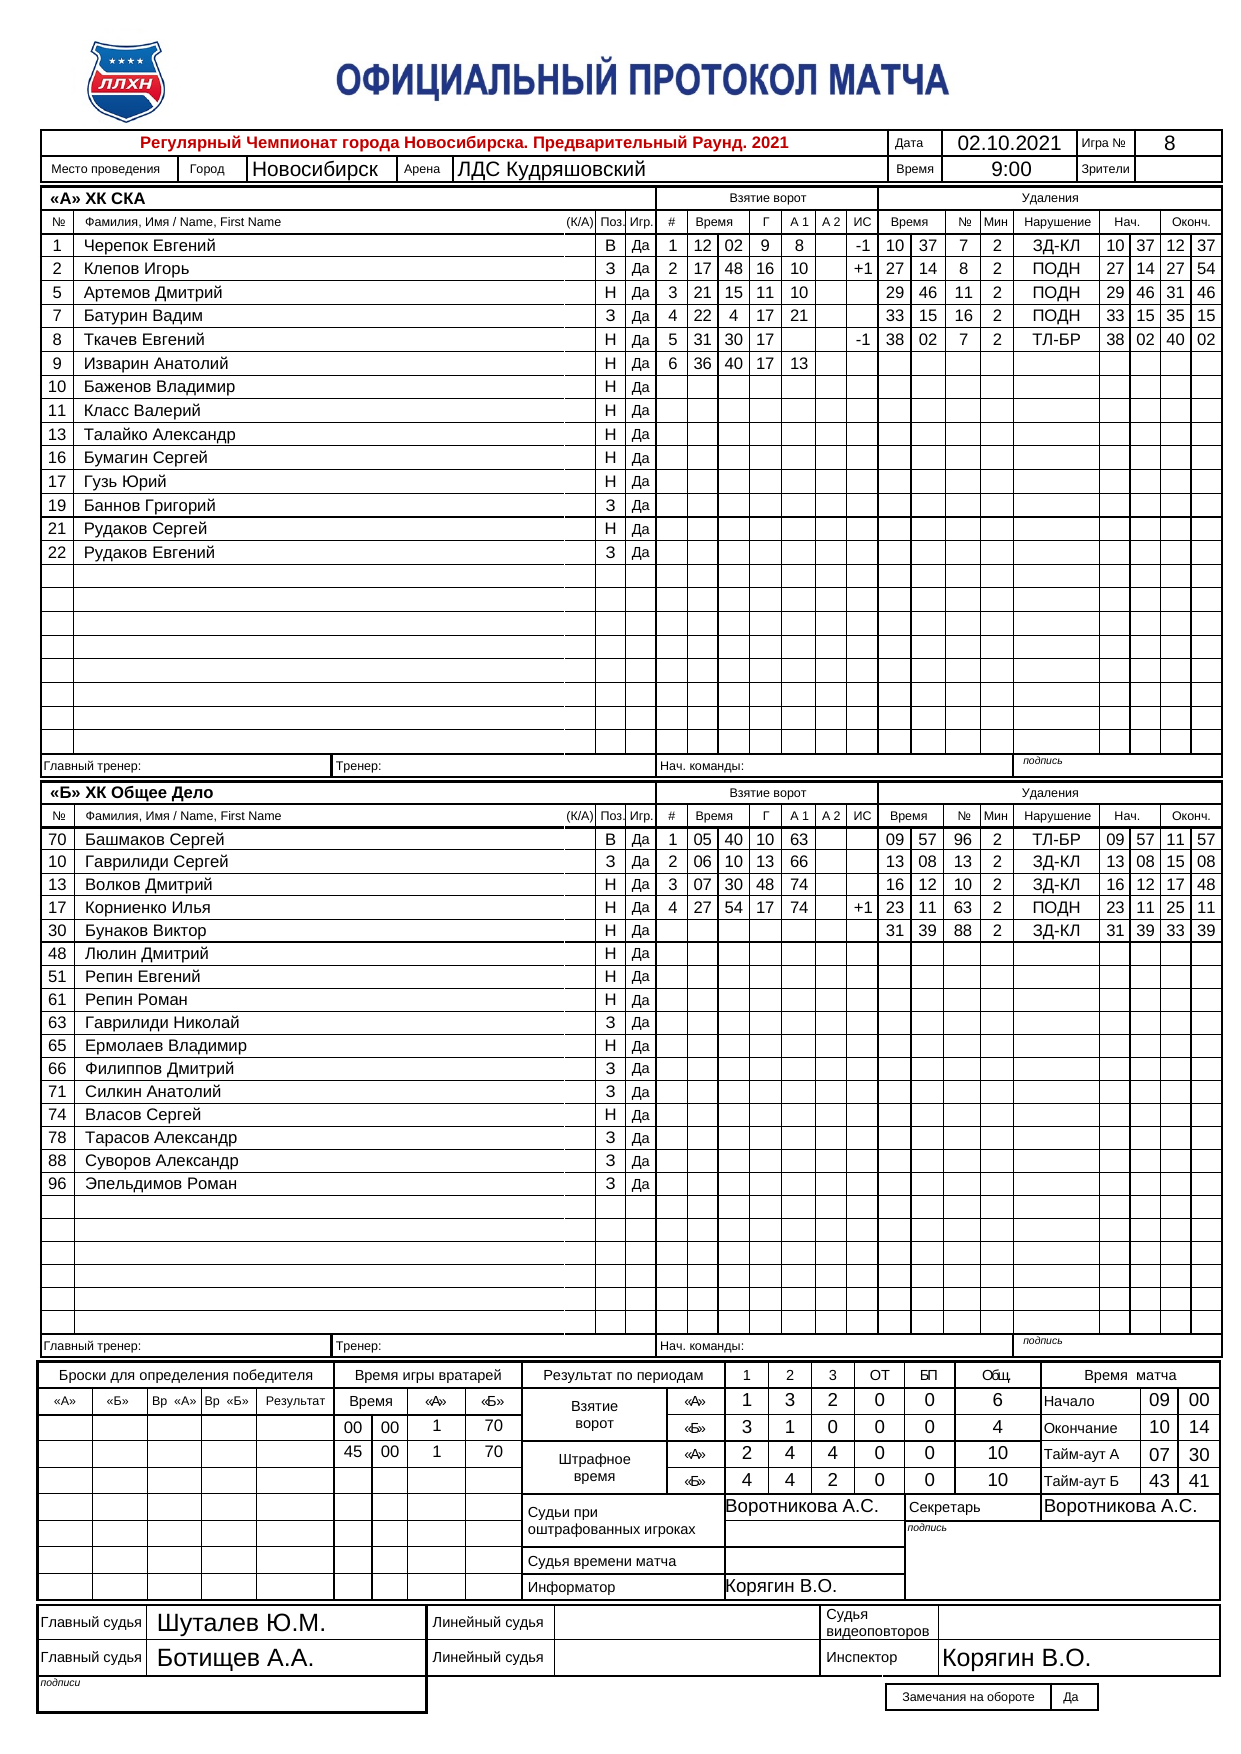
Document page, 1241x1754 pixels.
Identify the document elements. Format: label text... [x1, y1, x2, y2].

table_cell [1014, 989, 1099, 1011]
table_cell [1131, 1196, 1160, 1218]
table_cell [1100, 1035, 1129, 1057]
table_cell 6 [657, 352, 687, 374]
table_cell 14 [912, 257, 945, 280]
table_cell 00 [373, 1441, 407, 1467]
table_cell 27 [879, 257, 910, 280]
table_cell 0 [812, 1415, 854, 1440]
table_cell [750, 1081, 781, 1103]
table_cell [750, 494, 781, 516]
table_cell [1131, 1012, 1160, 1033]
table_cell [847, 1150, 877, 1172]
table_cell 66 [782, 850, 815, 872]
table_cell [981, 707, 1013, 729]
table_cell [688, 1081, 717, 1103]
table_cell [912, 1104, 943, 1126]
table_cell [719, 966, 749, 987]
table_cell Игр. [626, 211, 655, 233]
table_cell [42, 1219, 74, 1241]
table_cell 13 [750, 850, 781, 872]
table_cell [688, 446, 717, 469]
table_cell [565, 1012, 595, 1033]
table_cell Вр «А» [148, 1389, 201, 1413]
table_cell [782, 920, 815, 941]
table_cell 2 [981, 850, 1013, 872]
table_cell [944, 1242, 980, 1264]
table_cell [626, 1265, 655, 1287]
table_cell [946, 399, 980, 422]
table_cell [657, 1104, 687, 1126]
table_cell [981, 565, 1013, 587]
table_cell [719, 659, 749, 682]
table_cell -1 [847, 235, 877, 256]
table_cell [1131, 966, 1160, 987]
table_cell [782, 565, 815, 587]
table_cell [1161, 612, 1190, 634]
table_cell [1100, 588, 1129, 611]
table_cell [408, 1521, 465, 1546]
table_cell [847, 1265, 877, 1287]
table_cell 06 [688, 850, 717, 872]
table_cell А 2 [816, 805, 846, 826]
table_cell [688, 659, 717, 682]
table_cell 02 [912, 328, 945, 351]
table_cell [912, 1219, 943, 1241]
table_cell [816, 541, 846, 564]
table_cell [782, 1104, 815, 1126]
table_cell 10 [1141, 1415, 1177, 1440]
table_cell 02 [1131, 328, 1160, 351]
table_cell 9 [750, 235, 781, 256]
table_cell [1100, 989, 1129, 1011]
table_cell «Б» [93, 1389, 147, 1413]
table_cell Волков Дмитрий [75, 874, 564, 895]
table_cell [1131, 1058, 1160, 1079]
table_cell 23 [1100, 896, 1129, 918]
table_cell [688, 966, 717, 987]
table_cell Ермолаев Владимир [75, 1035, 564, 1057]
table_cell [1014, 376, 1099, 398]
table_cell Судья времени матча [523, 1548, 724, 1573]
table_cell [466, 1574, 521, 1599]
table_cell [719, 565, 749, 587]
table_cell [1192, 399, 1221, 422]
table_cell [1014, 565, 1099, 587]
table_cell 39 [912, 920, 943, 941]
table_cell [719, 1311, 749, 1333]
table_cell 33 [879, 305, 910, 327]
table_cell [1131, 446, 1160, 469]
table_cell [1161, 1219, 1190, 1241]
table_cell [847, 1058, 877, 1079]
table_cell [565, 423, 595, 445]
table_cell [750, 1127, 781, 1149]
table_cell [782, 943, 815, 964]
table_cell Шуталев Ю.М. [147, 1606, 425, 1639]
table_cell Да [626, 920, 655, 941]
table_cell [1161, 659, 1190, 682]
table_cell 1 [657, 829, 687, 849]
table_cell Да [626, 966, 655, 987]
table_cell 2 [981, 257, 1013, 280]
table_cell [816, 1081, 846, 1103]
table_cell [981, 541, 1013, 564]
table_cell [816, 707, 846, 729]
table_cell [816, 257, 846, 280]
table_cell Корниенко Илья [75, 896, 564, 918]
table_cell [1131, 612, 1160, 634]
table_cell [981, 1219, 1013, 1241]
table_cell 35 [1161, 305, 1190, 327]
table_cell [565, 612, 595, 634]
table_cell [912, 1288, 943, 1310]
table_cell Игр. [626, 805, 655, 826]
table_cell [565, 1288, 595, 1310]
table_cell [202, 1547, 256, 1573]
table_cell [816, 989, 846, 1011]
table_cell Информатор [523, 1575, 724, 1599]
table_cell [719, 612, 749, 634]
table_cell Власов Сергей [75, 1104, 564, 1126]
table_header ОТ [855, 1363, 904, 1387]
table_cell 74 [782, 896, 815, 918]
table_cell [565, 257, 595, 280]
table_cell [565, 1035, 595, 1057]
table_cell [1161, 446, 1190, 469]
table_cell № [42, 805, 74, 826]
table_cell [565, 1311, 595, 1333]
table_cell [657, 588, 687, 611]
table_cell [981, 1012, 1013, 1033]
table_cell [879, 1058, 910, 1079]
table_cell Да [626, 399, 655, 422]
table_cell [466, 1547, 521, 1573]
table_cell [1014, 1196, 1099, 1218]
table_cell Тренер: [333, 1335, 655, 1356]
table_cell [847, 966, 877, 987]
table_cell [1192, 1058, 1221, 1079]
table_cell [657, 423, 687, 445]
table_cell [719, 588, 749, 611]
table_cell [466, 1468, 521, 1493]
table_cell [1100, 636, 1129, 658]
table_cell [816, 1012, 846, 1033]
table_cell [816, 305, 846, 327]
table_cell [981, 376, 1013, 398]
table_cell [596, 730, 625, 753]
table_cell 0 [905, 1468, 954, 1493]
table_cell 27 [1100, 257, 1129, 280]
table_header 02.10.2021 [943, 131, 1076, 155]
table_cell [565, 1058, 595, 1079]
table_cell [688, 376, 717, 398]
table_cell [657, 541, 687, 564]
table_cell [1014, 707, 1099, 729]
table_cell [912, 1127, 943, 1149]
table_cell 3 [726, 1415, 768, 1440]
table_cell [657, 612, 687, 634]
table_cell 10 [719, 850, 749, 872]
table_cell [750, 1058, 781, 1079]
table_cell [719, 1058, 749, 1079]
table_cell [912, 1012, 943, 1033]
table_cell [42, 588, 73, 611]
table_cell Время [335, 1389, 407, 1413]
table_cell Н [596, 920, 625, 941]
table_cell Зрители [1078, 157, 1134, 181]
table_cell [42, 1311, 74, 1333]
table_cell Талайко Александр [74, 423, 564, 445]
table_cell [42, 659, 73, 682]
table_cell 54 [719, 896, 749, 918]
table_cell [688, 494, 717, 516]
table_cell [912, 1265, 943, 1287]
table_cell [944, 943, 980, 964]
table_cell ТЛ-БР [1014, 328, 1099, 351]
table_cell [912, 376, 945, 398]
table_cell [1161, 1242, 1190, 1264]
table_cell [750, 399, 781, 422]
table_cell [750, 518, 781, 540]
table_cell [688, 989, 717, 1011]
table_cell [74, 730, 564, 753]
table_cell [74, 588, 564, 611]
table_cell [1161, 541, 1190, 564]
table_cell З [596, 850, 625, 872]
table_cell 11 [750, 281, 781, 303]
table_cell [1192, 1219, 1221, 1241]
table_cell [42, 683, 73, 706]
table_cell # [657, 211, 687, 233]
table_cell Главный тренер: [42, 755, 330, 776]
table_cell подпись [906, 1522, 1219, 1599]
table_cell [847, 1104, 877, 1126]
table_cell [1161, 707, 1190, 729]
table_cell Н [596, 423, 625, 445]
table_cell 02 [719, 235, 749, 256]
table_cell [782, 1058, 815, 1079]
table_cell [1100, 423, 1129, 445]
table_cell 21 [782, 305, 815, 327]
table_cell [657, 518, 687, 540]
table_cell [946, 541, 980, 564]
table_cell 17 [42, 470, 73, 493]
table_cell [257, 1441, 333, 1467]
table_cell [657, 470, 687, 493]
table_cell Силкин Анатолий [75, 1081, 564, 1103]
table_cell 11 [912, 896, 943, 918]
table_cell Взятие ворот [523, 1389, 666, 1440]
table_cell [847, 989, 877, 1011]
table_cell [1192, 1035, 1221, 1057]
table_cell 0 [855, 1442, 904, 1467]
table_cell [1192, 659, 1221, 682]
table_cell [1192, 1173, 1221, 1195]
table_cell 10 [782, 257, 815, 280]
table_cell 15 [1192, 305, 1221, 327]
table_cell [565, 470, 595, 493]
table_cell [565, 446, 595, 469]
table_cell 63 [42, 1012, 74, 1033]
table_cell 48 [750, 874, 781, 895]
table_cell [816, 235, 846, 256]
table_cell 48 [1192, 874, 1221, 895]
table_cell [879, 636, 910, 658]
table_cell [981, 1150, 1013, 1172]
table_cell [782, 659, 815, 682]
table_cell Да [626, 1173, 655, 1195]
table_cell [782, 399, 815, 422]
table_cell [1161, 1173, 1190, 1195]
table_header «А» ХК СКА [42, 188, 655, 209]
table_cell [565, 494, 595, 516]
table_cell [912, 1242, 943, 1264]
table_cell Баннов Григорий [74, 494, 564, 516]
table_cell [657, 1035, 687, 1057]
table_cell [42, 707, 73, 729]
table_cell подписи [39, 1677, 425, 1711]
table_cell 37 [912, 235, 945, 256]
table_cell «А» [668, 1442, 724, 1467]
table_cell 09 [1100, 829, 1129, 849]
table_cell [1161, 943, 1190, 964]
table_cell 39 [1131, 920, 1160, 941]
table_cell [1100, 541, 1129, 564]
table_cell 40 [719, 829, 749, 849]
table_cell Да [626, 1104, 655, 1126]
table_cell [719, 1035, 749, 1057]
table_cell [719, 989, 749, 1011]
table_cell [719, 376, 749, 398]
table_cell Линейный судья [428, 1640, 554, 1675]
table_cell [1161, 1265, 1190, 1287]
table_header Взятие ворот [657, 783, 877, 803]
table_cell [1192, 943, 1221, 964]
table_cell [981, 1127, 1013, 1149]
table_cell Н [596, 989, 625, 1011]
table_cell 17 [750, 896, 781, 918]
table_cell [1100, 1196, 1129, 1218]
table_cell Н [596, 966, 625, 987]
table_cell [879, 470, 910, 493]
table_cell [657, 943, 687, 964]
table_cell [946, 636, 980, 658]
table_cell [626, 1311, 655, 1333]
table_cell 2 [981, 305, 1013, 327]
table_cell [657, 565, 687, 587]
table_cell [1131, 730, 1160, 753]
table_cell [657, 1219, 687, 1241]
table_cell [847, 1173, 877, 1195]
table_cell 13 [944, 850, 980, 872]
table_cell 09 [879, 829, 910, 849]
table_cell [719, 683, 749, 706]
table_cell [93, 1574, 147, 1599]
table_cell [626, 1219, 655, 1241]
table_cell Оконч. [1161, 805, 1221, 826]
table_cell [981, 1058, 1013, 1079]
table_cell 4 [726, 1468, 768, 1493]
table_cell 15 [719, 281, 749, 303]
table_cell 38 [879, 328, 910, 351]
table_cell [373, 1574, 407, 1599]
table_cell [596, 1288, 625, 1310]
table_cell 12 [688, 235, 717, 256]
table_cell Воротникова А.С. [1042, 1495, 1219, 1520]
table_cell Нач. [1100, 805, 1160, 826]
table_cell [1192, 1127, 1221, 1149]
table_cell [912, 494, 945, 516]
table_cell [816, 352, 846, 374]
table_cell [596, 612, 625, 634]
table_cell Время [688, 805, 749, 826]
table_cell Да [626, 541, 655, 564]
table_cell 05 [688, 829, 717, 849]
table_cell [75, 1265, 564, 1287]
table_cell [782, 1288, 815, 1310]
table_cell [626, 565, 655, 587]
table_cell [565, 636, 595, 658]
table_cell А 1 [782, 211, 815, 233]
table_cell подпись [1014, 755, 1221, 776]
table_cell [1161, 470, 1190, 493]
table_cell Воротникова А.С. [726, 1495, 904, 1520]
table_cell [39, 1547, 92, 1573]
table_cell [719, 399, 749, 422]
picture [5, 28, 1179, 129]
table_cell [39, 1494, 92, 1520]
table_cell 2 [981, 281, 1013, 303]
table_cell [1192, 352, 1221, 374]
table_cell [981, 352, 1013, 374]
table_cell З [596, 494, 625, 516]
table_cell [565, 874, 595, 895]
table_cell А 1 [782, 805, 815, 826]
table_cell # [657, 805, 687, 826]
table_cell 4 [719, 305, 749, 327]
table_cell [202, 1521, 256, 1546]
table_cell [408, 1547, 465, 1573]
table_cell 36 [688, 352, 717, 374]
table_cell [944, 1127, 980, 1149]
table_cell Да [626, 305, 655, 327]
table_cell [565, 659, 595, 682]
table_cell [719, 1081, 749, 1103]
table_cell Да [626, 850, 655, 872]
table_cell 4 [812, 1442, 854, 1467]
table_cell [750, 565, 781, 587]
table_cell [42, 730, 73, 753]
table_cell 5 [657, 328, 687, 351]
table_cell [750, 1196, 781, 1218]
table_cell 1 [408, 1441, 465, 1467]
table_cell Тарасов Александр [75, 1127, 564, 1149]
table_cell [1131, 565, 1160, 587]
table_cell [912, 588, 945, 611]
table_cell [1014, 423, 1099, 445]
table_cell 70 [466, 1416, 521, 1440]
table_cell [335, 1494, 371, 1520]
table_cell Г [750, 211, 781, 233]
table_cell 96 [944, 829, 980, 849]
table_cell [981, 1104, 1013, 1126]
table_cell [750, 707, 781, 729]
table_cell [782, 966, 815, 987]
table_cell [1131, 376, 1160, 398]
table_cell [1014, 352, 1099, 374]
table_cell [816, 588, 846, 611]
table_cell [565, 376, 595, 398]
table_cell Да [626, 446, 655, 469]
table_cell [1100, 1058, 1129, 1079]
table_cell Нарушение [1014, 805, 1099, 826]
table_cell [1131, 1173, 1160, 1195]
table_cell 7 [42, 305, 73, 327]
table_cell Тайм-аут А [1042, 1441, 1140, 1467]
table_cell Да [626, 518, 655, 540]
table_cell [1192, 446, 1221, 469]
table_cell 16 [750, 257, 781, 280]
table_cell [565, 989, 595, 1011]
table_cell [1131, 1127, 1160, 1149]
table_cell 48 [719, 257, 749, 280]
table_cell [565, 1150, 595, 1172]
table_cell 96 [42, 1173, 74, 1195]
table_cell Корягин В.О. [726, 1575, 904, 1599]
table_cell [1131, 1288, 1160, 1310]
table_cell [1014, 1081, 1099, 1103]
table_cell 8 [782, 235, 815, 256]
table_cell [946, 683, 980, 706]
table_cell [466, 1521, 521, 1546]
table_cell 12 [1131, 874, 1160, 895]
table_cell 3 [657, 281, 687, 303]
table_cell [847, 518, 877, 540]
table_cell [816, 1196, 846, 1218]
table_cell [879, 376, 910, 398]
table_cell [596, 683, 625, 706]
table_cell [1192, 494, 1221, 516]
table_cell [912, 1035, 943, 1057]
table_cell [565, 850, 595, 872]
table_cell [1100, 683, 1129, 706]
table_cell 4 [769, 1442, 811, 1467]
table_cell Время [879, 805, 943, 826]
table_cell [782, 1081, 815, 1103]
table_cell [847, 423, 877, 445]
table_cell [847, 829, 877, 849]
table_cell 57 [912, 829, 943, 849]
table_cell Да [626, 874, 655, 895]
table_cell [847, 1035, 877, 1057]
table_cell [816, 683, 846, 706]
table_cell 17 [750, 305, 781, 327]
table_cell (К/А) [565, 211, 595, 233]
table_cell [657, 707, 687, 729]
table_cell 07 [1141, 1441, 1177, 1467]
table_cell 08 [1131, 850, 1160, 872]
table_cell [1014, 1127, 1099, 1149]
table_cell [1131, 352, 1160, 374]
table_header БП [905, 1363, 954, 1387]
table_cell Линейный судья [428, 1606, 554, 1639]
table_cell [1192, 1265, 1221, 1287]
table_cell [93, 1521, 147, 1546]
table_cell [719, 518, 749, 540]
table_cell [1100, 966, 1129, 987]
table_cell [565, 966, 595, 987]
table_cell Башмаков Сергей [75, 829, 564, 849]
table_cell 23 [879, 896, 910, 918]
table_cell [879, 399, 910, 422]
table_cell [782, 588, 815, 611]
table_cell [335, 1574, 371, 1599]
table_cell Н [596, 896, 625, 918]
table_cell [42, 612, 73, 634]
table_cell 2 [981, 328, 1013, 351]
table_cell [39, 1468, 92, 1493]
table_cell [944, 1196, 980, 1218]
table_cell [1161, 1104, 1190, 1126]
table_cell [912, 659, 945, 682]
table_cell 8 [946, 257, 980, 280]
table_cell [626, 612, 655, 634]
table_header 1 [726, 1363, 768, 1387]
table_cell [912, 565, 945, 587]
table_cell Да [626, 943, 655, 964]
table_cell [1014, 446, 1099, 469]
table_cell [596, 1219, 625, 1241]
table_cell [657, 730, 687, 753]
table_cell [1192, 1012, 1221, 1033]
table_cell [74, 565, 564, 587]
table_cell Да [626, 470, 655, 493]
table_cell [946, 446, 980, 469]
table_cell [657, 1058, 687, 1079]
table_cell [1161, 1035, 1190, 1057]
table_cell [879, 989, 910, 1011]
table_cell Арена [398, 157, 452, 181]
table_cell [981, 1035, 1013, 1057]
table_cell [816, 1288, 846, 1310]
table_cell Гаврилиди Сергей [75, 850, 564, 872]
table_cell «А» [408, 1389, 465, 1413]
table_cell [688, 1104, 717, 1126]
table_cell [912, 612, 945, 634]
table_header Время матча [1042, 1363, 1219, 1387]
table_cell [1014, 612, 1099, 634]
table_cell [202, 1494, 256, 1520]
table_cell [879, 1242, 910, 1264]
table_cell [912, 1081, 943, 1103]
table_cell [981, 943, 1013, 964]
table_cell [565, 1196, 595, 1218]
table_cell [565, 1173, 595, 1195]
table_cell Ботищев А.А. [147, 1640, 425, 1675]
table_cell Поз. [596, 211, 625, 233]
table_cell ПОДН [1014, 257, 1099, 280]
table_cell [1131, 1219, 1160, 1241]
table_cell [1192, 541, 1221, 564]
table_cell [912, 683, 945, 706]
table_cell Город [179, 157, 246, 181]
table_cell 46 [1131, 281, 1160, 303]
table_cell [719, 730, 749, 753]
table_cell [1161, 399, 1190, 422]
table_cell [565, 1104, 595, 1126]
table_cell [719, 423, 749, 445]
table_cell [688, 399, 717, 422]
table_cell [719, 1288, 749, 1310]
table_cell 57 [1192, 829, 1221, 849]
table_cell [782, 1173, 815, 1195]
table_cell 13 [879, 850, 910, 872]
table_cell [879, 541, 910, 564]
table_cell [1192, 1288, 1221, 1310]
table_cell Окончание [1042, 1415, 1140, 1440]
table_cell Суворов Александр [75, 1150, 564, 1172]
table_cell [1014, 1104, 1099, 1126]
table_cell [1192, 730, 1221, 753]
table_cell Новосибирск [248, 157, 396, 181]
table_cell Время [879, 211, 945, 233]
table_cell 02 [1192, 328, 1221, 351]
table_cell [816, 920, 846, 941]
table_cell [688, 943, 717, 964]
table_cell 57 [1131, 829, 1160, 849]
table_cell 12 [912, 874, 943, 895]
table_cell [782, 989, 815, 1011]
table_cell Мин [981, 805, 1013, 826]
table_cell «Б » [466, 1389, 521, 1413]
table_cell 10 [956, 1468, 1040, 1493]
table_cell [202, 1416, 256, 1440]
table_cell [1100, 1288, 1129, 1310]
table_cell [1131, 1242, 1160, 1264]
table_cell [1014, 1012, 1099, 1033]
table_cell [657, 966, 687, 987]
table_header Общ. [956, 1363, 1040, 1387]
table_cell [944, 1288, 980, 1310]
table_cell Баженов Владимир [74, 376, 564, 398]
table_cell 63 [944, 896, 980, 918]
table_cell 37 [1192, 235, 1221, 256]
table_cell 15 [1131, 305, 1160, 327]
table_cell [912, 1311, 943, 1333]
table_cell [93, 1416, 147, 1440]
table_cell [912, 446, 945, 469]
table_cell [1014, 1242, 1099, 1264]
table_cell [565, 399, 595, 422]
table_cell [1161, 1012, 1190, 1033]
table_cell [1192, 1196, 1221, 1218]
table_cell [1014, 518, 1099, 540]
table_cell 2 [657, 850, 687, 872]
table_cell [912, 518, 945, 540]
table_cell [944, 1035, 980, 1057]
table_cell 10 [42, 850, 74, 872]
table_cell 08 [912, 850, 943, 872]
table_cell [1100, 1127, 1129, 1149]
table_cell [555, 1606, 819, 1639]
table_cell [750, 612, 781, 634]
table_cell 21 [42, 518, 73, 540]
table_cell [1161, 1196, 1190, 1218]
table_cell [719, 707, 749, 729]
table_cell [596, 1242, 625, 1264]
table_cell [565, 328, 595, 351]
table_cell Да [626, 281, 655, 303]
table_cell [596, 707, 625, 729]
table_cell [750, 541, 781, 564]
table_cell [1161, 565, 1190, 587]
table_cell [847, 446, 877, 469]
table_cell [1100, 1081, 1129, 1103]
table_cell [944, 1012, 980, 1033]
table_cell Гузь Юрий [74, 470, 564, 493]
table_cell 10 [879, 235, 910, 256]
table_cell [657, 1127, 687, 1149]
table_cell [1014, 470, 1099, 493]
table_cell [1100, 494, 1129, 516]
table_cell [944, 1058, 980, 1079]
table_cell [1100, 1265, 1129, 1287]
table_cell [847, 874, 877, 895]
table_cell [847, 470, 877, 493]
table_cell 4 [657, 896, 687, 918]
table_cell [1014, 1173, 1099, 1195]
table_cell [626, 659, 655, 682]
table_cell 9:00 [943, 157, 1076, 181]
table_cell [688, 1150, 717, 1172]
table_cell [719, 1242, 749, 1264]
table_cell [148, 1521, 201, 1546]
table_cell 2 [812, 1468, 854, 1493]
table_cell 3 [657, 874, 687, 895]
table_cell «А» [39, 1389, 92, 1413]
table_cell [981, 1081, 1013, 1103]
table_cell [565, 1219, 595, 1241]
table_cell Да [626, 376, 655, 398]
table_cell [626, 588, 655, 611]
table_cell [1161, 1058, 1190, 1079]
table_cell [42, 1288, 74, 1310]
table_cell [816, 1058, 846, 1079]
table_cell [750, 659, 781, 682]
table_cell [39, 1574, 92, 1599]
table_cell [1161, 588, 1190, 611]
table_cell [596, 1196, 625, 1218]
table_cell [626, 636, 655, 658]
table_cell [946, 707, 980, 729]
table_cell [946, 494, 980, 516]
table_cell [782, 612, 815, 634]
table_cell Г [750, 805, 781, 826]
table_cell [1131, 518, 1160, 540]
table_cell [1100, 1173, 1129, 1195]
table_cell [912, 943, 943, 964]
table_header 3 [812, 1363, 854, 1387]
table_cell [912, 1196, 943, 1218]
table_cell [879, 1311, 910, 1333]
table_cell [74, 612, 564, 634]
table_cell [981, 683, 1013, 706]
table_cell Нач. команды: [657, 1335, 1012, 1356]
table_cell 1 [408, 1416, 465, 1440]
table_cell 74 [782, 874, 815, 895]
table_cell ЗД-КЛ [1014, 235, 1099, 256]
table_cell [75, 1311, 564, 1333]
table_cell [750, 1219, 781, 1241]
table_cell [816, 829, 846, 849]
table_cell [816, 470, 846, 493]
table_cell [847, 730, 877, 753]
table_cell [1100, 1012, 1129, 1033]
table_cell [944, 989, 980, 1011]
table_cell 88 [944, 920, 980, 941]
table_cell [879, 1265, 910, 1287]
table_cell Н [596, 470, 625, 493]
table_cell [1014, 399, 1099, 422]
table_cell 10 [944, 874, 980, 895]
table_cell Клепов Игорь [74, 257, 564, 280]
table_cell [408, 1574, 465, 1599]
table_cell [657, 1288, 687, 1310]
table_cell 13 [42, 423, 73, 445]
table_cell [1131, 1035, 1160, 1057]
table_cell [946, 565, 980, 587]
table_cell [847, 281, 877, 303]
table_cell [565, 683, 595, 706]
table_cell Н [596, 1035, 625, 1057]
table_cell [750, 636, 781, 658]
table_cell [946, 470, 980, 493]
table_cell Н [596, 446, 625, 469]
table_cell 08 [1192, 850, 1221, 872]
table_cell [782, 494, 815, 516]
table_cell 12 [1161, 235, 1190, 256]
table_cell [1131, 989, 1160, 1011]
table_cell [688, 1127, 717, 1149]
table_cell [944, 1265, 980, 1287]
table_cell [688, 1196, 717, 1218]
table_cell [912, 423, 945, 445]
table_cell [148, 1468, 201, 1493]
table_cell [981, 494, 1013, 516]
table_cell [1100, 943, 1129, 964]
table_cell [719, 1173, 749, 1195]
table_cell «Б» [668, 1468, 724, 1493]
table_cell [39, 1441, 92, 1467]
table_cell [1192, 683, 1221, 706]
table_cell [626, 1242, 655, 1264]
table_cell [816, 423, 846, 445]
table_cell 31 [1161, 281, 1190, 303]
table_cell [1100, 730, 1129, 753]
table_cell Н [596, 874, 625, 895]
table_cell 17 [750, 328, 781, 351]
table_header Броски для определения победителя [39, 1363, 333, 1387]
table_cell [1161, 1288, 1190, 1310]
table_cell [657, 399, 687, 422]
table_cell [1100, 1219, 1129, 1241]
table_cell [148, 1547, 201, 1573]
table_cell [946, 518, 980, 540]
table_cell Да [626, 1081, 655, 1103]
table_cell [565, 1242, 595, 1264]
table_cell Результат [257, 1389, 333, 1413]
table_cell 54 [1192, 257, 1221, 280]
table_cell Н [596, 943, 625, 964]
table_cell [981, 399, 1013, 422]
table_cell [879, 423, 910, 445]
table_cell [816, 1104, 846, 1126]
table_cell Штрафное время [523, 1442, 666, 1493]
table_cell [879, 730, 910, 753]
table_cell [816, 1219, 846, 1241]
table_cell [74, 636, 564, 658]
table_cell [782, 1265, 815, 1287]
table_cell [93, 1494, 147, 1520]
table_cell [879, 1127, 910, 1149]
table_cell [75, 1288, 564, 1310]
table_cell [626, 730, 655, 753]
table_cell 3 [769, 1389, 811, 1413]
table_header Да [1052, 1685, 1097, 1709]
table_cell [202, 1468, 256, 1493]
table_cell Главный судья [39, 1640, 146, 1675]
table_cell [879, 352, 910, 374]
table_cell [981, 1288, 1013, 1310]
table_cell [719, 470, 749, 493]
table_cell [847, 920, 877, 941]
table_cell [1192, 376, 1221, 398]
table_cell З [596, 1058, 625, 1079]
table_cell 88 [42, 1150, 74, 1172]
table_cell [750, 683, 781, 706]
table_cell [816, 565, 846, 587]
table_cell [373, 1547, 407, 1573]
table_cell [946, 659, 980, 682]
table_cell [750, 966, 781, 987]
table_cell [148, 1441, 201, 1467]
table_header «Б» ХК Общее Дело [42, 783, 655, 803]
table_cell [1192, 1081, 1221, 1103]
table_cell [74, 707, 564, 729]
table_cell [657, 1173, 687, 1195]
table_cell 70 [466, 1441, 521, 1467]
table_cell [782, 376, 815, 398]
table_cell Судья видеоповторов [821, 1606, 938, 1639]
table_cell [750, 1104, 781, 1126]
table_cell 45 [335, 1441, 371, 1467]
table_cell Да [626, 235, 655, 256]
table_cell [1192, 1242, 1221, 1264]
table_cell [912, 352, 945, 374]
table_cell [816, 376, 846, 398]
table_cell [816, 1035, 846, 1057]
table_cell [1131, 423, 1160, 445]
table_cell [39, 1416, 92, 1440]
table_cell [719, 446, 749, 469]
table_cell Главный тренер: [42, 1335, 330, 1356]
table_cell [847, 850, 877, 872]
table_cell 0 [905, 1389, 954, 1413]
table_cell [1192, 1311, 1221, 1333]
table_cell 1 [657, 235, 687, 256]
table_cell [688, 1311, 717, 1333]
table_cell Время [688, 211, 749, 233]
table_cell 13 [42, 874, 74, 895]
table_cell 29 [1100, 281, 1129, 303]
table_cell [816, 518, 846, 540]
table_cell [408, 1468, 465, 1493]
table_cell [847, 565, 877, 587]
table_cell [750, 588, 781, 611]
table_cell 30 [42, 920, 74, 941]
table_cell [981, 612, 1013, 634]
table_cell [1131, 470, 1160, 493]
table_cell Вр «Б» [202, 1389, 256, 1413]
table_cell [1014, 966, 1099, 987]
table_cell [879, 1150, 910, 1172]
table_cell 22 [42, 541, 73, 564]
table_cell [1131, 1081, 1160, 1103]
table_cell [565, 943, 595, 964]
table_cell [1131, 1150, 1160, 1172]
table_cell [335, 1547, 371, 1573]
table_cell [93, 1468, 147, 1493]
table_cell [879, 1012, 910, 1033]
table_cell [912, 989, 943, 1011]
table_cell [847, 1311, 877, 1333]
table_cell [657, 989, 687, 1011]
table_cell 2 [812, 1389, 854, 1413]
table_cell [1014, 683, 1099, 706]
table_cell [879, 588, 910, 611]
table_cell [847, 636, 877, 658]
table_cell [879, 659, 910, 682]
table_cell [816, 966, 846, 987]
table_cell Судьи при оштрафованных игроках [523, 1495, 724, 1546]
table_cell [1161, 1081, 1190, 1103]
table_cell [1192, 423, 1221, 445]
table_cell [688, 1012, 717, 1033]
table_cell Тренер: [333, 755, 655, 776]
table_cell Тайм-аут Б [1042, 1468, 1140, 1493]
table_cell [565, 730, 595, 753]
table_cell [816, 1150, 846, 1172]
table_cell 2 [981, 874, 1013, 895]
table_cell 63 [782, 829, 815, 849]
table_cell [688, 518, 717, 540]
table_header Результат по периодам [523, 1363, 724, 1387]
table_cell [1161, 494, 1190, 516]
table_cell № [946, 211, 980, 233]
table_cell [847, 1012, 877, 1033]
table_cell [565, 1081, 595, 1103]
table_cell [750, 943, 781, 964]
table_cell [1192, 470, 1221, 493]
table_cell [565, 920, 595, 941]
table_cell [596, 1311, 625, 1333]
table_cell Бумагин Сергей [74, 446, 564, 469]
table_cell [944, 966, 980, 987]
table_cell [847, 1081, 877, 1103]
table_cell [148, 1416, 201, 1440]
table_cell 70 [42, 829, 74, 849]
table_cell 00 [373, 1416, 407, 1440]
table_cell [688, 707, 717, 729]
table_cell 6 [956, 1389, 1040, 1413]
table_cell Секретарь [906, 1495, 1040, 1520]
table_cell [847, 1288, 877, 1310]
table_cell [1131, 707, 1160, 729]
table_cell [42, 1196, 74, 1218]
table_cell [981, 1196, 1013, 1218]
table_cell [1100, 659, 1129, 682]
table_cell 10 [42, 376, 73, 398]
table_cell [1100, 376, 1129, 398]
table_cell ЗД-КЛ [1014, 874, 1099, 895]
table_cell 00 [1179, 1389, 1219, 1413]
table_cell 17 [42, 896, 74, 918]
table_cell 33 [1161, 920, 1190, 941]
table_cell [912, 1173, 943, 1195]
table_cell [1192, 966, 1221, 987]
table_cell 27 [1161, 257, 1190, 280]
table_cell [688, 730, 717, 753]
table_cell [782, 1196, 815, 1218]
table_cell [74, 683, 564, 706]
table_cell [946, 588, 980, 611]
table_cell [981, 966, 1013, 987]
table_cell 46 [1192, 281, 1221, 303]
table_cell [1131, 1311, 1160, 1333]
table_cell [750, 1150, 781, 1172]
table_cell З [596, 1081, 625, 1103]
table_cell Да [626, 494, 655, 516]
table_cell [257, 1468, 333, 1493]
table_cell [657, 659, 687, 682]
table_cell [202, 1441, 256, 1467]
table_cell [847, 305, 877, 327]
table_cell [816, 328, 846, 351]
table_cell [750, 470, 781, 493]
table_cell [657, 1265, 687, 1287]
table_cell 31 [688, 328, 717, 351]
table_cell [1014, 494, 1099, 516]
table_cell [879, 683, 910, 706]
table_cell [148, 1574, 201, 1599]
table_cell [1131, 541, 1160, 564]
table_cell [565, 1265, 595, 1287]
table_cell [1161, 1311, 1190, 1333]
table_cell [657, 376, 687, 398]
table_cell 13 [782, 352, 815, 374]
table_cell [719, 494, 749, 516]
table_cell Фамилия, Имя / Name, First Name [75, 805, 565, 826]
table_cell 38 [1100, 328, 1129, 351]
table_cell [912, 966, 943, 987]
table_cell ПОДН [1014, 305, 1099, 327]
table_cell [1014, 636, 1099, 658]
table_cell [719, 943, 749, 964]
table_cell [944, 1311, 980, 1333]
table_cell З [596, 1173, 625, 1195]
table_cell Батурин Вадим [74, 305, 564, 327]
table_cell «Б» [668, 1415, 724, 1440]
table_cell +1 [847, 257, 877, 280]
table_cell [816, 399, 846, 422]
table_cell [466, 1494, 521, 1520]
table_cell [688, 920, 717, 941]
table_cell [1014, 588, 1099, 611]
table_cell 17 [688, 257, 717, 280]
table_cell [879, 612, 910, 634]
table_cell [981, 989, 1013, 1011]
table_cell [596, 588, 625, 611]
table_cell [879, 1219, 910, 1241]
table_cell [912, 399, 945, 422]
table_cell 15 [1161, 850, 1190, 872]
table_cell Репин Роман [75, 989, 564, 1011]
table_cell [688, 683, 717, 706]
table_cell [555, 1640, 819, 1675]
table_cell 11 [946, 281, 980, 303]
table_cell [93, 1441, 147, 1467]
table_cell [1100, 399, 1129, 422]
table_cell [1192, 989, 1221, 1011]
table_cell [879, 966, 910, 987]
table_cell [1131, 659, 1160, 682]
table_cell ЛДС Кудряшовский [454, 157, 887, 181]
table_cell [879, 1035, 910, 1057]
table_cell А 2 [816, 211, 846, 233]
table_cell [750, 376, 781, 398]
table_cell [816, 1127, 846, 1149]
table_cell [816, 943, 846, 964]
table_cell 7 [946, 328, 980, 351]
table_cell 2 [657, 257, 687, 280]
table_cell З [596, 257, 625, 280]
table_cell [816, 850, 846, 872]
table_cell [847, 588, 877, 611]
table_cell [565, 281, 595, 303]
table_cell 22 [688, 305, 717, 327]
table_cell Да [626, 896, 655, 918]
table_cell 51 [42, 966, 74, 987]
table_cell 2 [981, 896, 1013, 918]
table_cell 10 [782, 281, 815, 303]
table_cell [750, 989, 781, 1011]
table_cell [688, 565, 717, 587]
table_cell В [596, 235, 625, 256]
table_header Игра № [1078, 131, 1134, 155]
table_cell 43 [1141, 1468, 1177, 1493]
table_cell Да [626, 1035, 655, 1057]
table_cell [1131, 636, 1160, 658]
table_cell [750, 1035, 781, 1057]
table_cell [657, 1196, 687, 1218]
table_cell [879, 1288, 910, 1310]
table_cell [42, 565, 73, 587]
table_cell [879, 707, 910, 729]
table_cell [688, 470, 717, 493]
table_cell [657, 1150, 687, 1172]
table_cell 14 [1179, 1415, 1219, 1440]
table_cell [1100, 1150, 1129, 1172]
table_cell [565, 896, 595, 918]
table_cell 66 [42, 1058, 74, 1079]
table_cell [847, 376, 877, 398]
table_cell 2 [981, 920, 1013, 941]
table_cell 0 [905, 1415, 954, 1440]
table_cell Н [596, 399, 625, 422]
table_cell [626, 1288, 655, 1310]
table_cell Эпельдимов Роман [75, 1173, 564, 1195]
table_cell [816, 1265, 846, 1287]
table_cell 4 [956, 1415, 1040, 1440]
table_cell [1100, 470, 1129, 493]
table_cell -1 [847, 328, 877, 351]
table_cell [816, 1311, 846, 1333]
table_cell [816, 446, 846, 469]
table_cell Н [596, 376, 625, 398]
table_cell [883, 1677, 1220, 1681]
table_cell [750, 423, 781, 445]
table_cell [1100, 1311, 1129, 1333]
table_cell [688, 612, 717, 634]
table_cell [750, 920, 781, 941]
table_cell 9 [42, 352, 73, 374]
table_cell [750, 1311, 781, 1333]
table_cell [946, 376, 980, 398]
table_cell [944, 1104, 980, 1126]
table_cell [726, 1521, 904, 1546]
table_cell [373, 1521, 407, 1546]
table_cell 0 [855, 1415, 904, 1440]
table_cell [1014, 1265, 1099, 1287]
table_cell 7 [946, 235, 980, 256]
table_cell [912, 1150, 943, 1172]
table_cell Да [626, 829, 655, 849]
table_cell [1192, 707, 1221, 729]
table_cell [782, 1150, 815, 1172]
table_cell 19 [42, 494, 73, 516]
table_cell [847, 943, 877, 964]
table_cell [879, 1081, 910, 1103]
table_cell [782, 1311, 815, 1333]
table_cell Место проведения [42, 157, 177, 181]
table_cell 33 [1100, 305, 1129, 327]
table_cell [981, 588, 1013, 611]
table_cell 14 [1131, 257, 1160, 280]
table_cell [912, 707, 945, 729]
table_cell 2 [726, 1442, 768, 1467]
table_cell [879, 565, 910, 587]
table_cell [1100, 1242, 1129, 1264]
table_cell Главный судья [39, 1606, 146, 1639]
table_cell ИС [847, 805, 877, 826]
table_cell [373, 1494, 407, 1520]
table_cell 31 [1100, 920, 1129, 941]
table_cell 30 [719, 328, 749, 351]
table_cell [847, 1127, 877, 1149]
table_cell [565, 588, 595, 611]
table_cell [726, 1548, 904, 1573]
table_cell [782, 1219, 815, 1241]
table_cell [1131, 588, 1160, 611]
table_cell 4 [769, 1468, 811, 1493]
table_cell [981, 659, 1013, 682]
table_cell [1100, 612, 1129, 634]
table_cell [42, 1242, 74, 1264]
table_cell 37 [1131, 235, 1160, 256]
table_cell 48 [42, 943, 74, 964]
table_cell [816, 636, 846, 658]
table_cell 0 [855, 1389, 904, 1413]
table_cell [782, 470, 815, 493]
table_cell 65 [42, 1035, 74, 1057]
table_cell 09 [1141, 1389, 1177, 1413]
table_cell [944, 1150, 980, 1172]
table_cell [1014, 730, 1099, 753]
table_cell [1192, 588, 1221, 611]
table_cell [257, 1547, 333, 1573]
table_cell [782, 1242, 815, 1264]
table_cell [657, 1081, 687, 1103]
table_cell З [596, 1127, 625, 1149]
table_cell [847, 1219, 877, 1241]
table_cell [565, 305, 595, 327]
table_cell [816, 1242, 846, 1264]
table_cell 15 [912, 305, 945, 327]
table_cell [75, 1219, 564, 1241]
table_cell [719, 1150, 749, 1172]
table_cell [688, 541, 717, 564]
table_cell 25 [1161, 896, 1190, 918]
table_cell Бунаков Виктор [75, 920, 564, 941]
table_cell [1014, 1035, 1099, 1057]
table_cell [565, 235, 595, 256]
table_cell [1100, 565, 1129, 587]
table_cell 10 [956, 1442, 1040, 1467]
table_cell 16 [946, 305, 980, 327]
table_cell [912, 730, 945, 753]
table_cell Да [626, 328, 655, 351]
table_cell 0 [855, 1468, 904, 1493]
table_cell ТЛ-БР [1014, 829, 1099, 849]
table_cell [847, 1196, 877, 1218]
table_cell [688, 1173, 717, 1195]
table_cell Да [626, 257, 655, 280]
table_cell [1161, 518, 1190, 540]
table_cell [879, 494, 910, 516]
table_cell Люлин Дмитрий [75, 943, 564, 964]
table_cell [1192, 1150, 1221, 1172]
table_cell «А» [668, 1389, 724, 1413]
table_cell Нарушение [1014, 211, 1099, 233]
table_cell Да [626, 1150, 655, 1172]
table_cell [688, 636, 717, 658]
table_cell [565, 829, 595, 849]
table_cell [39, 1521, 92, 1546]
table_cell [257, 1494, 333, 1520]
table_cell [596, 636, 625, 658]
table_cell [657, 920, 687, 941]
table_cell [1131, 494, 1160, 516]
table_cell [1014, 1058, 1099, 1079]
table_cell [1192, 518, 1221, 540]
table_cell 40 [719, 352, 749, 374]
table_cell [565, 1127, 595, 1149]
table_cell [688, 1058, 717, 1079]
table_cell 30 [1179, 1441, 1219, 1467]
table_cell [816, 659, 846, 682]
table_cell [1131, 683, 1160, 706]
table_cell [1099, 1682, 1220, 1711]
table_cell Нач. команды: [657, 755, 1012, 776]
table_cell 2 [981, 829, 1013, 849]
table_cell 61 [42, 989, 74, 1011]
table_cell Оконч. [1161, 211, 1221, 233]
table_cell [847, 541, 877, 564]
table_cell [688, 1265, 717, 1287]
table_cell [1192, 636, 1221, 658]
table_cell [750, 1265, 781, 1287]
table_cell 13 [1100, 850, 1129, 872]
table_cell [847, 659, 877, 682]
table_cell [782, 707, 815, 729]
table_cell [1100, 1104, 1129, 1126]
table_cell [657, 494, 687, 516]
table_header 2 [769, 1363, 811, 1387]
table_cell ЗД-КЛ [1014, 920, 1099, 941]
table_cell [657, 1012, 687, 1033]
table_cell [1161, 636, 1190, 658]
table_cell [1100, 352, 1129, 374]
table_cell [944, 1219, 980, 1241]
table_cell [879, 1104, 910, 1126]
table_cell № [42, 211, 73, 233]
table_header Удаления [879, 783, 1221, 803]
table_cell [657, 1311, 687, 1333]
table_cell [202, 1574, 256, 1599]
table_cell [688, 1242, 717, 1264]
table_cell [596, 1265, 625, 1287]
table_cell Гаврилиди Николай [75, 1012, 564, 1033]
table_cell В [596, 829, 625, 849]
table_cell 1 [726, 1389, 768, 1413]
table_cell Черепок Евгений [74, 235, 564, 256]
table_cell [912, 636, 945, 658]
table_cell [1131, 1104, 1160, 1126]
table_cell [1131, 399, 1160, 422]
table_cell [719, 1196, 749, 1218]
table_cell [981, 1311, 1013, 1333]
table_cell З [596, 305, 625, 327]
table_cell 1 [42, 235, 73, 256]
table_cell 11 [1192, 896, 1221, 918]
table_cell Да [626, 1127, 655, 1149]
table_cell 0 [905, 1442, 954, 1467]
table_cell [750, 446, 781, 469]
table_cell [148, 1494, 201, 1520]
table_cell [42, 1265, 74, 1287]
table_cell Н [596, 1104, 625, 1126]
table_cell [626, 1196, 655, 1218]
table_header 8 [1136, 131, 1221, 155]
table_cell 11 [42, 399, 73, 422]
table_cell [750, 730, 781, 753]
table_cell [816, 281, 846, 303]
table_cell [944, 1173, 980, 1195]
table_cell [1161, 376, 1190, 398]
table_cell [565, 565, 595, 587]
table_cell [1161, 1150, 1190, 1172]
table_cell [782, 541, 815, 564]
table_cell [719, 1012, 749, 1033]
table_cell [657, 446, 687, 469]
table_cell [847, 707, 877, 729]
table_cell [719, 1127, 749, 1149]
table_cell [782, 730, 815, 753]
table_cell [1131, 943, 1160, 964]
table_cell 41 [1179, 1468, 1219, 1493]
table_cell [1161, 989, 1190, 1011]
table_cell [257, 1416, 333, 1440]
table_cell [428, 1677, 882, 1711]
table_cell 46 [912, 281, 945, 303]
table_cell Инспектор [821, 1640, 938, 1675]
table_cell [944, 1081, 980, 1103]
table_cell [335, 1468, 371, 1493]
table_cell [782, 328, 815, 351]
table_cell Класс Валерий [74, 399, 564, 422]
table_cell [1014, 1288, 1099, 1310]
table_cell З [596, 541, 625, 564]
table_cell [408, 1494, 465, 1520]
table_cell Да [626, 352, 655, 374]
table_cell 5 [42, 281, 73, 303]
table_cell [1014, 541, 1099, 564]
table_cell [750, 1012, 781, 1033]
table_cell [1014, 659, 1099, 682]
table_cell 17 [750, 352, 781, 374]
table_cell [816, 494, 846, 516]
table_cell [782, 1127, 815, 1149]
table_cell [719, 1219, 749, 1241]
table_cell [912, 541, 945, 564]
table_cell [1100, 446, 1129, 469]
table_cell [1161, 730, 1190, 753]
table_cell Да [626, 1012, 655, 1033]
table_cell [816, 874, 846, 895]
table_cell Репин Евгений [75, 966, 564, 987]
table_cell Время [889, 157, 941, 181]
table_cell 2 [981, 235, 1013, 256]
table_cell [750, 1288, 781, 1310]
table_cell 00 [335, 1416, 371, 1440]
table_cell [816, 730, 846, 753]
table_cell [912, 470, 945, 493]
table_cell 78 [42, 1127, 74, 1149]
table_cell [719, 636, 749, 658]
table_cell ИС [847, 211, 877, 233]
table_cell [879, 1173, 910, 1195]
table_cell Н [596, 352, 625, 374]
table_cell [912, 1058, 943, 1079]
table_cell Н [596, 281, 625, 303]
table_cell Ткачев Евгений [74, 328, 564, 351]
table_cell Артемов Дмитрий [74, 281, 564, 303]
table_cell [565, 707, 595, 729]
table_cell [657, 1242, 687, 1264]
table_cell [981, 636, 1013, 658]
table_cell 27 [688, 896, 717, 918]
table_cell [750, 1173, 781, 1195]
table_cell [1014, 943, 1099, 964]
table_cell [1161, 423, 1190, 445]
table_cell [719, 541, 749, 564]
table_header Удаления [879, 188, 1221, 209]
table_cell [816, 896, 846, 918]
table_cell [782, 446, 815, 469]
table_cell [981, 518, 1013, 540]
table_cell [75, 1196, 564, 1218]
table_cell 10 [1100, 235, 1129, 256]
table_cell [657, 683, 687, 706]
table_cell +1 [847, 896, 877, 918]
table_cell ПОДН [1014, 281, 1099, 303]
table_cell [1014, 1311, 1099, 1333]
table_cell [1192, 612, 1221, 634]
table_cell [939, 1606, 1219, 1639]
table_cell [657, 636, 687, 658]
table_cell [782, 1012, 815, 1033]
table_cell [565, 541, 595, 564]
table_cell подпись [1014, 1335, 1221, 1356]
table_cell Начало [1042, 1389, 1140, 1413]
table_cell [1100, 518, 1129, 540]
table_cell 30 [719, 874, 749, 895]
table_cell [719, 1265, 749, 1287]
table_cell [565, 518, 595, 540]
table_cell [782, 636, 815, 658]
table_cell 10 [750, 829, 781, 849]
table_cell 31 [879, 920, 910, 941]
table_cell [847, 1242, 877, 1264]
table_cell Рудаков Евгений [74, 541, 564, 564]
table_cell 07 [688, 874, 717, 895]
table_cell [42, 636, 73, 658]
table_cell Поз. [596, 805, 625, 826]
table_cell [782, 683, 815, 706]
table_cell [782, 1035, 815, 1057]
table_cell (К/А) [565, 805, 595, 826]
table_cell 40 [1161, 328, 1190, 351]
table_cell [981, 1265, 1013, 1287]
table_cell 39 [1192, 920, 1221, 941]
table_cell [879, 1196, 910, 1218]
table_cell 11 [1131, 896, 1160, 918]
table_header Дата [889, 131, 941, 155]
table_cell 1 [769, 1415, 811, 1440]
table_cell [816, 612, 846, 634]
table_cell [1014, 1219, 1099, 1241]
table_cell [93, 1547, 147, 1573]
table_cell 4 [657, 305, 687, 327]
table_cell [816, 1173, 846, 1195]
table_cell [782, 518, 815, 540]
table_cell [981, 423, 1013, 445]
table_cell [1192, 1104, 1221, 1126]
table_cell [847, 352, 877, 374]
table_cell [688, 588, 717, 611]
table_cell Мин [981, 211, 1013, 233]
table_cell [335, 1521, 371, 1546]
table_cell [626, 707, 655, 729]
table_cell [373, 1468, 407, 1493]
table_cell [719, 1104, 749, 1126]
table_cell [981, 470, 1013, 493]
table_cell [1192, 565, 1221, 587]
table_cell [565, 352, 595, 374]
table_header Взятие ворот [657, 188, 877, 209]
table_cell [688, 423, 717, 445]
table_cell [688, 1288, 717, 1310]
table_cell [719, 920, 749, 941]
table_cell [688, 1035, 717, 1057]
table_cell [946, 612, 980, 634]
table_header Замечания на обороте [887, 1685, 1050, 1709]
table_cell [782, 423, 815, 445]
table_cell 17 [1161, 874, 1190, 895]
table_cell ЗД-КЛ [1014, 850, 1099, 872]
table_cell [75, 1242, 564, 1264]
table_cell 16 [42, 446, 73, 469]
table_cell [946, 730, 980, 753]
table_cell 21 [688, 281, 717, 303]
table_cell Изварин Анатолий [74, 352, 564, 374]
table_cell [946, 423, 980, 445]
table_cell Да [626, 1058, 655, 1079]
table_cell 16 [1100, 874, 1129, 895]
table_cell [257, 1521, 333, 1546]
table_header Регулярный Чемпионат города Новосибирска. Предварительный Раунд. 2021 [42, 131, 887, 155]
table_cell 74 [42, 1104, 74, 1126]
table_cell Нач. [1100, 211, 1160, 233]
table_cell [847, 494, 877, 516]
table_cell 71 [42, 1081, 74, 1103]
table_cell Филиппов Дмитрий [75, 1058, 564, 1079]
table_cell Да [626, 423, 655, 445]
table_cell 29 [879, 281, 910, 303]
table_cell Рудаков Сергей [74, 518, 564, 540]
table_cell [750, 1242, 781, 1264]
table_cell [596, 659, 625, 682]
table_cell [981, 446, 1013, 469]
table_cell Н [596, 328, 625, 351]
table_cell [981, 1242, 1013, 1264]
table_cell З [596, 1150, 625, 1172]
table_cell [1161, 1127, 1190, 1149]
table_cell [847, 399, 877, 422]
table_cell 8 [42, 328, 73, 351]
table_cell [879, 446, 910, 469]
table_cell [1161, 683, 1190, 706]
table_cell [879, 943, 910, 964]
table_cell [1136, 157, 1221, 181]
table_cell Корягин В.О. [939, 1640, 1219, 1675]
table_cell [847, 683, 877, 706]
table_cell [74, 659, 564, 682]
table_cell З [596, 1012, 625, 1033]
table_cell № [944, 805, 980, 826]
table_cell [879, 518, 910, 540]
table_cell 16 [879, 874, 910, 895]
table_cell Да [626, 989, 655, 1011]
table_cell [1131, 1265, 1160, 1287]
table_cell [1014, 1150, 1099, 1172]
table_header Время игры вратарей [335, 1363, 521, 1387]
table_cell [626, 683, 655, 706]
table_cell [981, 1173, 1013, 1195]
table_cell [596, 565, 625, 587]
table_cell [257, 1574, 333, 1599]
table_cell [1161, 352, 1190, 374]
table_cell [1100, 707, 1129, 729]
table_cell ПОДН [1014, 896, 1099, 918]
table_cell [1161, 966, 1190, 987]
table_cell 2 [42, 257, 73, 280]
table_cell [688, 1219, 717, 1241]
table_cell Фамилия, Имя / Name, First Name [74, 211, 565, 233]
table_cell [946, 352, 980, 374]
table_cell Н [596, 518, 625, 540]
table_cell [847, 612, 877, 634]
table_cell [981, 730, 1013, 753]
table_cell 11 [1161, 829, 1190, 849]
